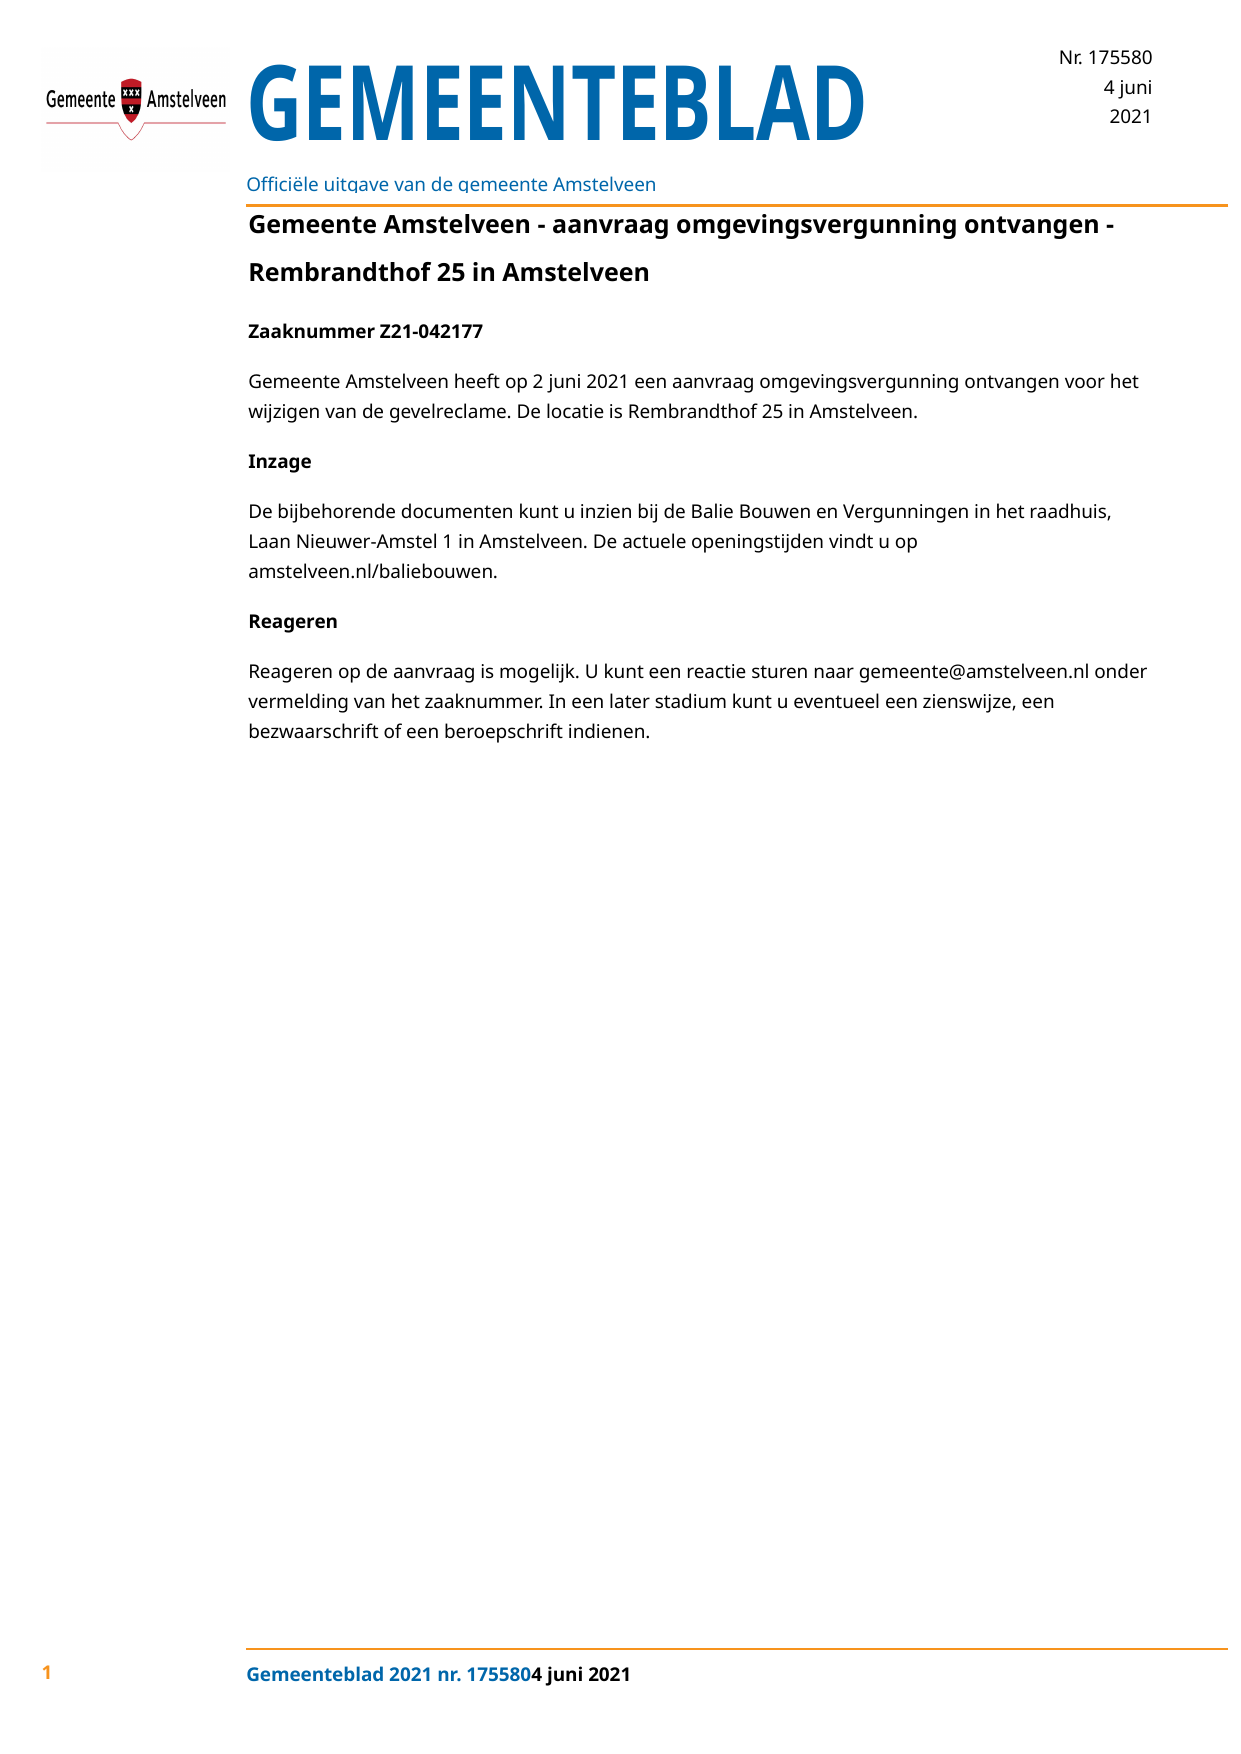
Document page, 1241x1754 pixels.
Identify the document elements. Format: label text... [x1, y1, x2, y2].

text Zaaknummer Z21-042177 [248, 318, 1152, 344]
picture [41, 47, 231, 172]
text Inzage [248, 448, 1152, 474]
text Gemeente Amstelveen - aanvraag omgevingsvergunning ontvangen - Rembrandthof 25 in Amstelveen [248, 207, 1152, 288]
text Reageren op de aanvraag is mogelijk. U kunt een reactie sturen naar gemeente@amstelveen.nl onder vermelding van het zaaknummer. In een later stadium kunt u eventueel een zienswijze, een bezwaarschrift of een beroepschrift indienen. [248, 659, 1152, 744]
text De bijbehorende documenten kunt u inzien bij de Balie Bouwen en Vergunningen in het raadhuis, Laan Nieuwer-Amstel 1 in Amstelveen. De actuele openingstijden vindt u op amstelveen.nl/baliebouwen. [248, 499, 1152, 584]
text Reageren [248, 608, 1152, 634]
text Gemeente Amstelveen heeft op 2 juni 2021 een aanvraag omgevingsvergunning ontvangen voor het wijzigen van de gevelreclame. De locatie is Rembrandthof 25 in Amstelveen. [248, 368, 1152, 424]
